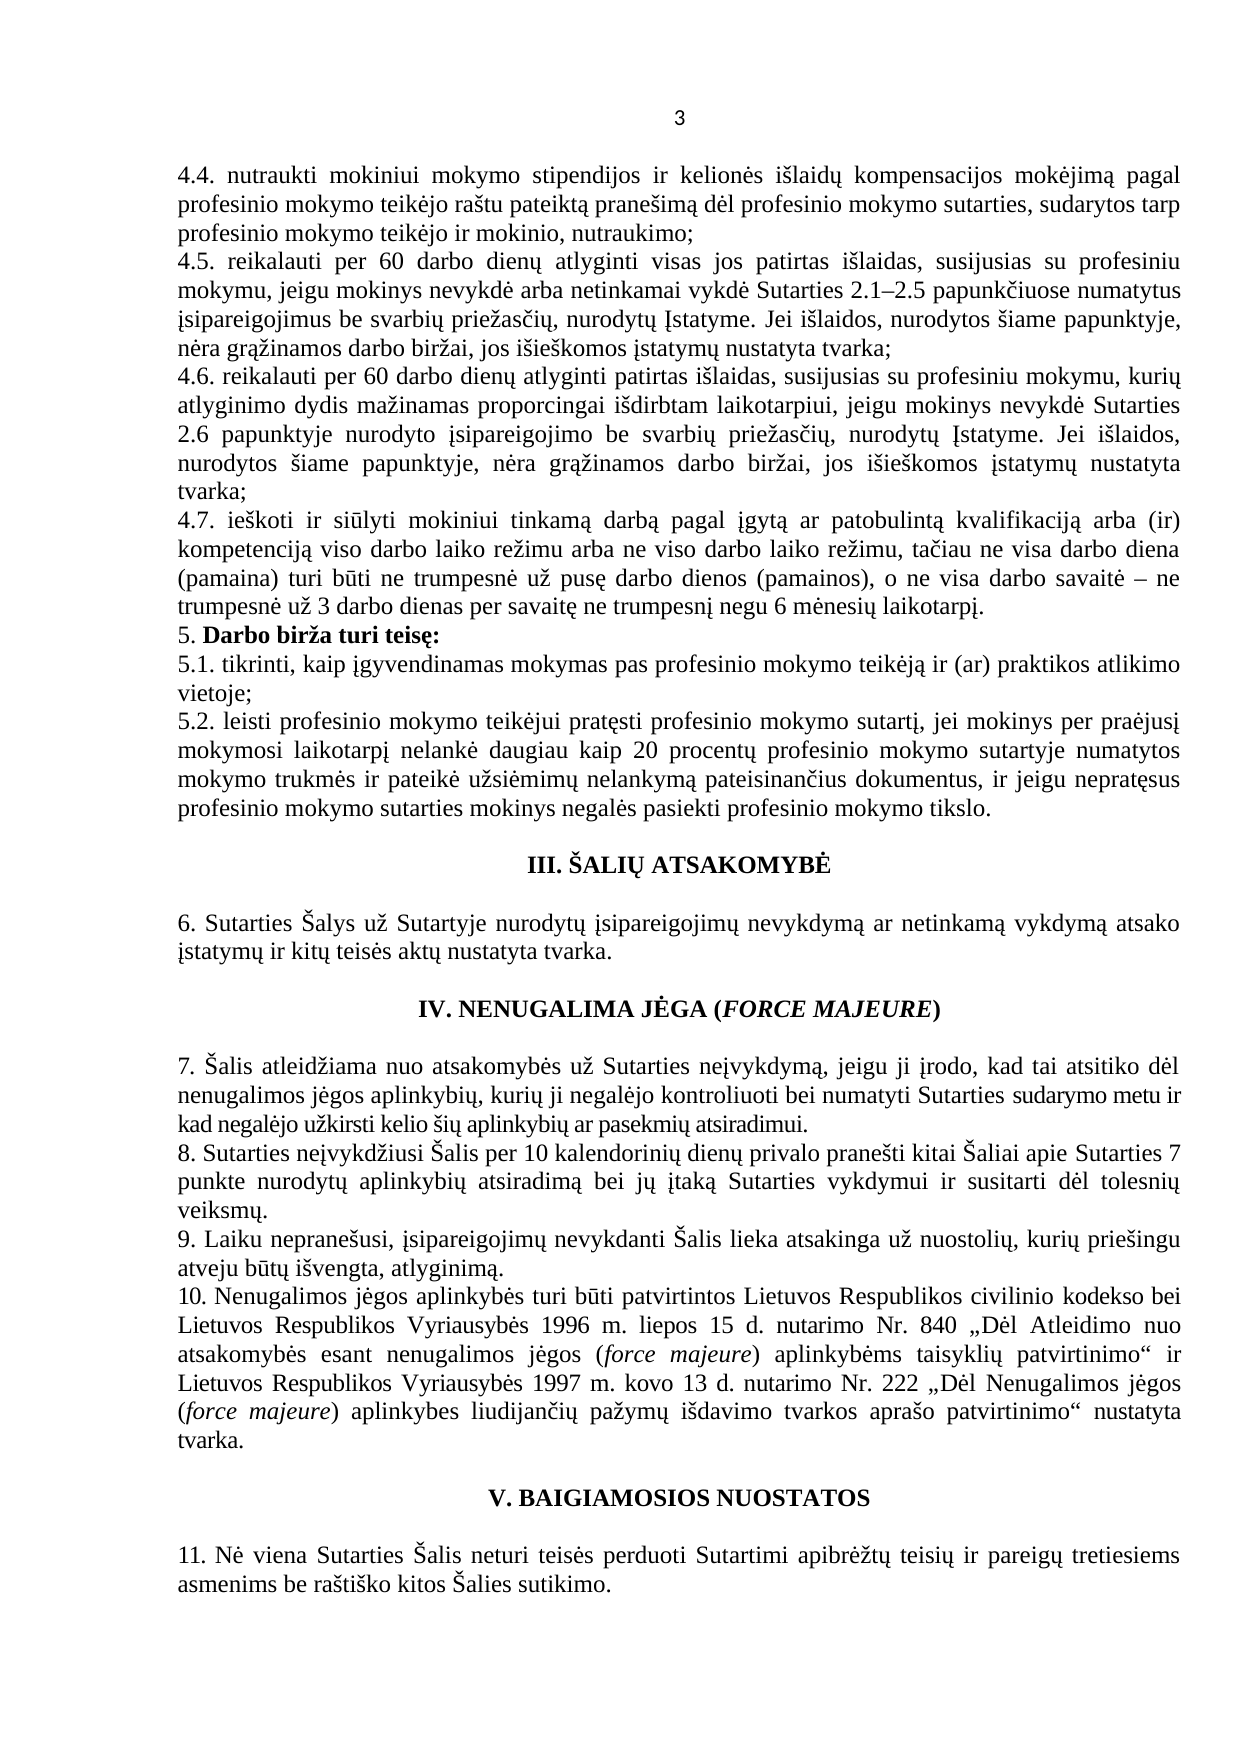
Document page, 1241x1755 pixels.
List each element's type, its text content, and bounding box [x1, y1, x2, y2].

text 7. Šalis atleidžiama nuo atsakomybės už Sutarties neįvykdymą, jeigu ji įrodo, kad tai atsitiko dėl nenugalimos jėgos aplinkybių, kurių ji negalėjo kontroliuoti bei numatyti Sutarties sudarymo metu ir kad negalėjo užkirsti kelio šių aplinkybių ar pasekmių atsiradimui. [177, 1051, 1181, 1138]
text 6. Sutarties Šalys už Sutartyje nurodytų įsipareigojimų nevykdymą ar netinkamą vykdymą atsako įstatymų ir kitų teisės aktų nustatyta tvarka. [177, 908, 1181, 965]
text V. BAIGIAMOSIOS NUOSTATOS [177, 1483, 1181, 1511]
text 10. Nenugalimos jėgos aplinkybės turi būti patvirtintos Lietuvos Respublikos civilinio kodekso bei Lietuvos Respublikos Vyriausybės 1996 m. liepos 15 d. nutarimo Nr. 840 „Dėl Atleidimo nuo atsakomybės esant nenugalimos jėgos (force majeure) aplinkybėms taisyklių patvirtinimo“ ir Lietuvos Respublikos Vyriausybės 1997 m. kovo 13 d. nutarimo Nr. 222 „Dėl Nenugalimos jėgos (force majeure) aplinkybes liudijančių pažymų išdavimo tvarkos aprašo patvirtinimo“ nustatyta tvarka. [177, 1281, 1181, 1454]
text 8. Sutarties neįvykdžiusi Šalis per 10 kalendorinių dienų privalo pranešti kitai Šaliai apie Sutarties 7 punkte nurodytų aplinkybių atsiradimą bei jų įtaką Sutarties vykdymui ir susitarti dėl tolesnių veiksmų. [177, 1138, 1181, 1224]
text 5.1. tikrinti, kaip įgyvendinamas mokymas pas profesinio mokymo teikėją ir (ar) praktikos atlikimo vietoje; [177, 649, 1181, 706]
text III. ŠALIŲ ATSAKOMYBĖ [177, 850, 1181, 879]
text 9. Laiku nepranešusi, įsipareigojimų nevykdanti Šalis lieka atsakinga už nuostolių, kurių priešingu atveju būtų išvengta, atlyginimą. [177, 1224, 1181, 1281]
text 5.2. leisti profesinio mokymo teikėjui pratęsti profesinio mokymo sutartį, jei mokinys per praėjusį mokymosi laikotarpį nelankė daugiau kaip 20 procentų profesinio mokymo sutartyje numatytos mokymo trukmės ir pateikė užsiėmimų nelankymą pateisinančius dokumentus, ir jeigu nepratęsus profesinio mokymo sutarties mokinys negalės pasiekti profesinio mokymo tikslo. [177, 706, 1181, 821]
text 11. Nė viena Sutarties Šalis neturi teisės perduoti Sutartimi apibrėžtų teisių ir pareigų tretiesiems asmenims be raštiško kitos Šalies sutikimo. [177, 1540, 1181, 1598]
text 4.7. ieškoti ir siūlyti mokiniui tinkamą darbą pagal įgytą ar patobulintą kvalifikaciją arba (ir) kompetenciją viso darbo laiko režimu arba ne viso darbo laiko režimu, tačiau ne visa darbo diena (pamaina) turi būti ne trumpesnė už pusę darbo dienos (pamainos), o ne visa darbo savaitė – ne trumpesnė už 3 darbo dienas per savaitę ne trumpesnį negu 6 mėnesių laikotarpį. [177, 505, 1181, 620]
text 4.6. reikalauti per 60 darbo dienų atlyginti patirtas išlaidas, susijusias su profesiniu mokymu, kurių atlyginimo dydis mažinamas proporcingai išdirbtam laikotarpiui, jeigu mokinys nevykdė Sutarties 2.6 papunktyje nurodyto įsipareigojimo be svarbių priežasčių, nurodytų Įstatyme. Jei išlaidos, nurodytos šiame papunktyje, nėra grąžinamos darbo biržai, jos išieškomos įstatymų nustatyta tvarka; [177, 361, 1181, 505]
text 4.5. reikalauti per 60 darbo dienų atlyginti visas jos patirtas išlaidas, susijusias su profesiniu mokymu, jeigu mokinys nevykdė arba netinkamai vykdė Sutarties 2.1–2.5 papunkčiuose numatytus įsipareigojimus be svarbių priežasčių, nurodytų Įstatyme. Jei išlaidos, nurodytos šiame papunktyje, nėra grąžinamos darbo biržai, jos išieškomos įstatymų nustatyta tvarka; [177, 246, 1181, 361]
text 4.4. nutraukti mokiniui mokymo stipendijos ir kelionės išlaidų kompensacijos mokėjimą pagal profesinio mokymo teikėjo raštu pateiktą pranešimą dėl profesinio mokymo sutarties, sudarytos tarp profesinio mokymo teikėjo ir mokinio, nutraukimo; [177, 160, 1181, 246]
text IV. NENUGALIMA JĖGA (FORCE MAJEURE) [177, 994, 1181, 1023]
text 5. Darbo birža turi teisę: [177, 620, 1181, 649]
